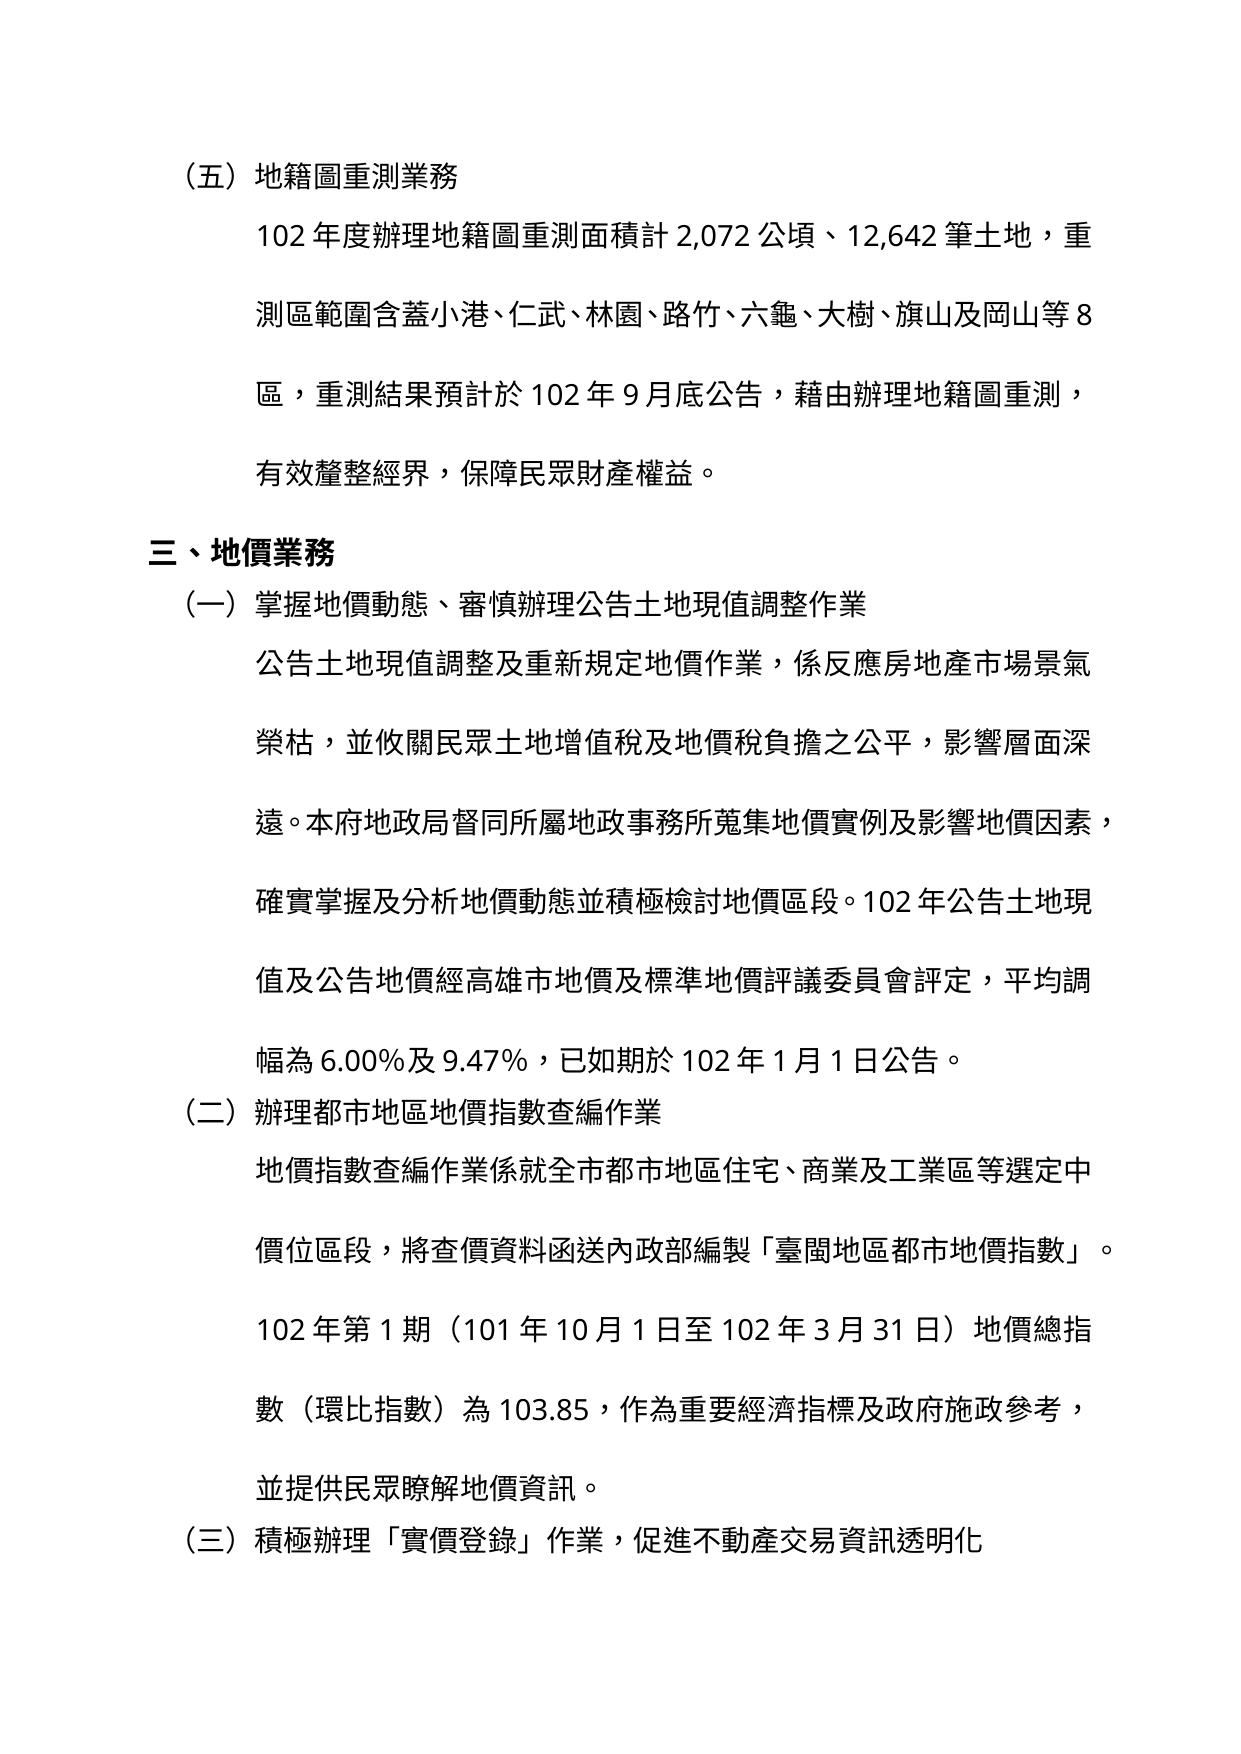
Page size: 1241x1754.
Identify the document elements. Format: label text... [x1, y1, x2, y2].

text （二）辦理都市地區地價指數查編作業 [148, 1098, 1092, 1129]
text 公告土地現值調整及重新規定地價作業，係反應房地產市場景氣榮枯，並攸關民眾土地增值稅及地價稅負擔之公平，影響層面深遠。本府地政局督同所屬地政事務所蒐集地價實例及影響地價因素，確實掌握及分析地價動態並積極檢討地價區段。102年公告土地現值及公告地價經高雄市地價及標準地價評議委員會評定，平均調幅為6.00％及9.47％，已如期於102年1月1日公告。 [256, 622, 1092, 1098]
text 地價指數查編作業係就全市都市地區住宅、商業及工業區等選定中價位區段，將查價資料函送內政部編製「臺閩地區都市地價指數」。102年第1期（101年10月1日至102年3月31日）地價總指數（環比指數）為103.85，作為重要經濟指標及政府施政參考，並提供民眾瞭解地價資訊。 [256, 1129, 1092, 1526]
text （三）積極辦理「實價登錄」作業，促進不動產交易資訊透明化 [148, 1526, 1092, 1558]
text 三、地價業務 [148, 511, 1092, 591]
text （一）掌握地價動態、審慎辦理公告土地現值調整作業 [148, 591, 1092, 622]
text （五）地籍圖重測業務 [148, 163, 1092, 194]
text 102年度辦理地籍圖重測面積計2,072公頃、12,642筆土地，重測區範圍含蓋小港、仁武、林園、路竹、六龜、大樹、旗山及岡山等8區，重測結果預計於102年9月底公告，藉由辦理地籍圖重測，有效釐整經界，保障民眾財產權益。 [256, 194, 1092, 511]
